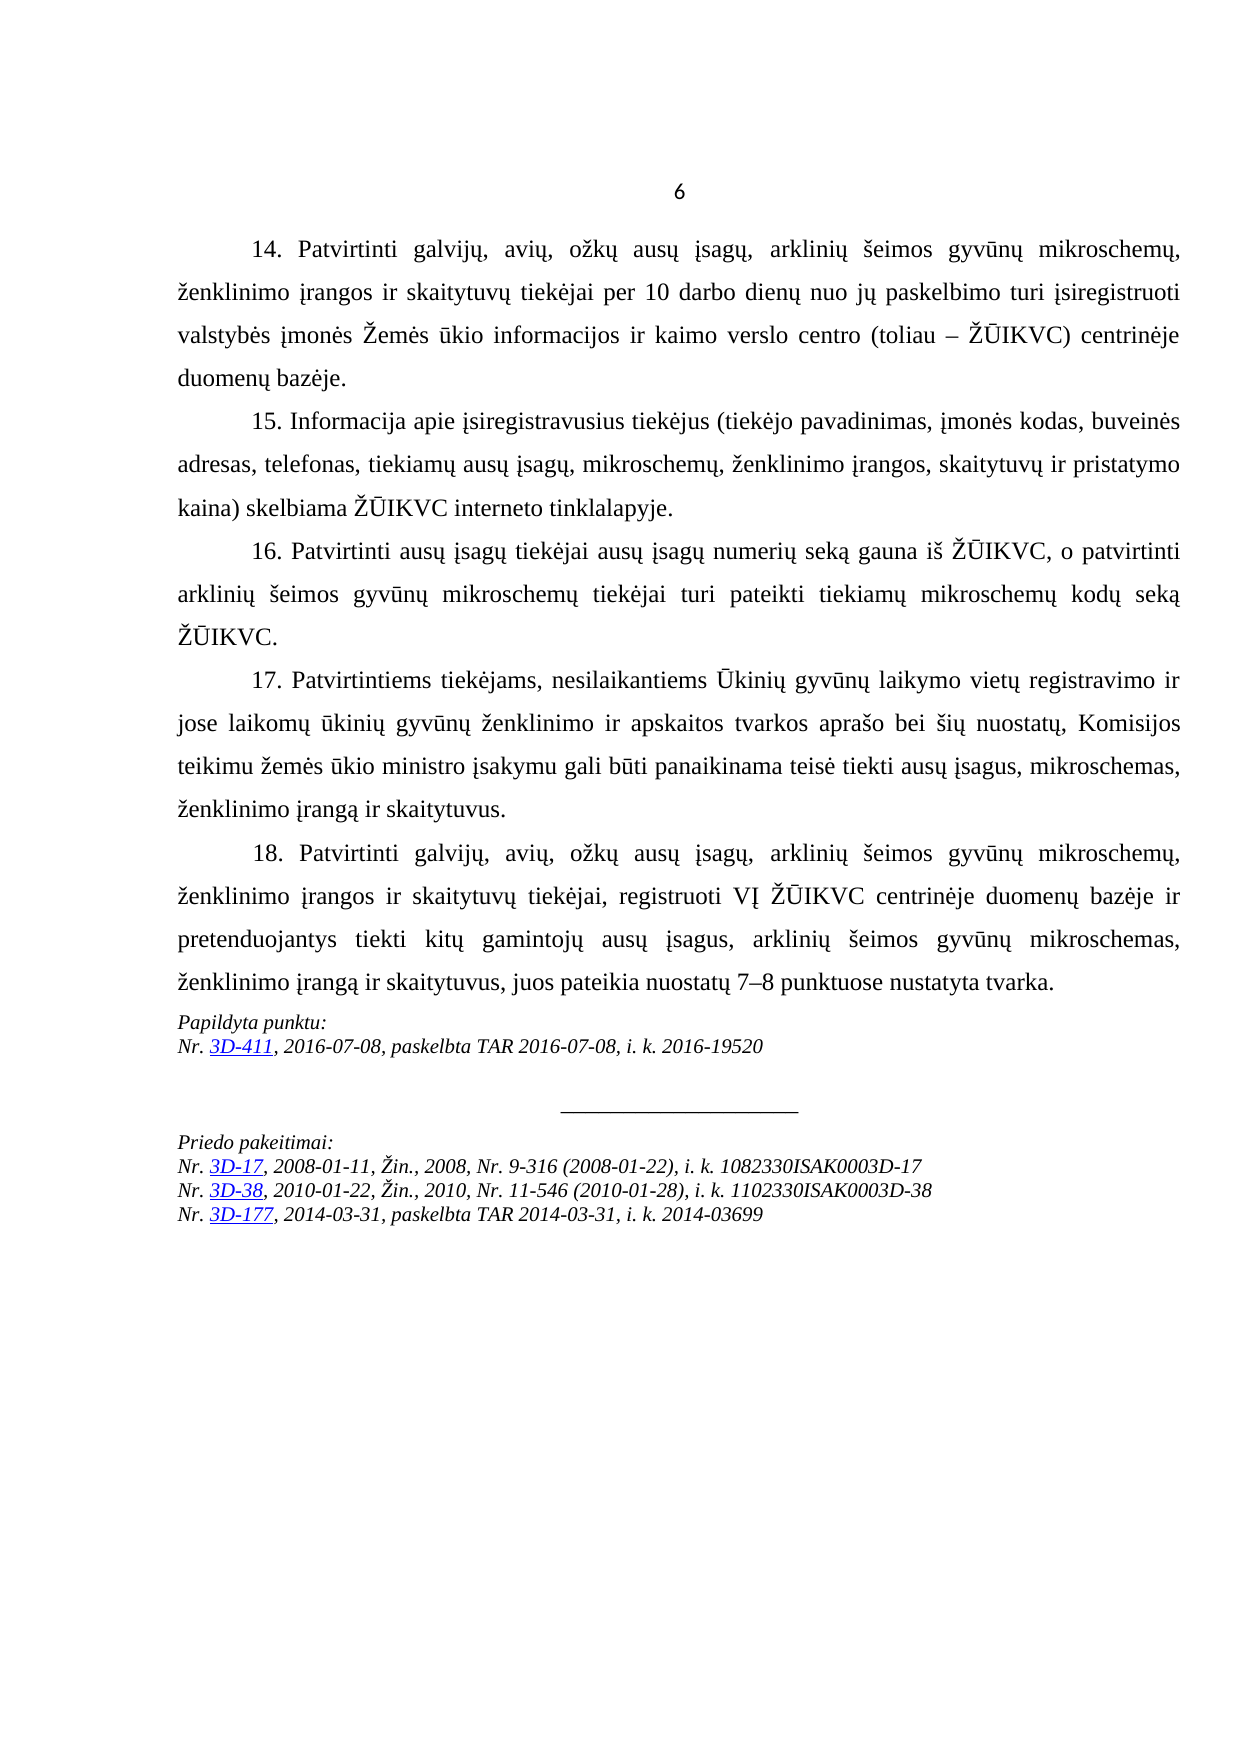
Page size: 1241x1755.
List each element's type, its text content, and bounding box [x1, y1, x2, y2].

text Nr. 3D-17, 2008-01-11, Žin., 2008, Nr. 9-316 (2008-01-22), i. k. 1082330ISAK0003D-17 [177, 1154, 1181, 1178]
text Papildyta punktu: [177, 1010, 1181, 1034]
text 18. Patvirtinti galvijų, avių, ožkų ausų įsagų, arklinių šeimos gyvūnų mikroschemų, ženklinimo įrangos ir skaitytuvų tiekėjai, registruoti VĮ ŽŪIKVC centrinėje duomenų bazėje ir pretenduojantys tiekti kitų gamintojų ausų įsagus, arklinių šeimos gyvūnų mikroschemas, ženklinimo įrangą ir skaitytuvus, juos pateikia nuostatų 7–8 punktuose nustatyta tvarka. [177, 838, 1181, 996]
text 14. Patvirtinti galvijų, avių, ožkų ausų įsagų, arklinių šeimos gyvūnų mikroschemų, ženklinimo įrangos ir skaitytuvų tiekėjai per 10 darbo dienų nuo jų paskelbimo turi įsiregistruoti valstybės įmonės Žemės ūkio informacijos ir kaimo verslo centro (toliau – ŽŪIKVC) centrinėje duomenų bazėje. [177, 234, 1181, 392]
text Nr. 3D-411, 2016-07-08, paskelbta TAR 2016-07-08, i. k. 2016-19520 [177, 1034, 1181, 1058]
text Nr. 3D-38, 2010-01-22, Žin., 2010, Nr. 11-546 (2010-01-28), i. k. 1102330ISAK0003D-38 [177, 1178, 1181, 1202]
text ___________________ [177, 1087, 1181, 1116]
text 16. Patvirtinti ausų įsagų tiekėjai ausų įsagų numerių seką gauna iš ŽŪIKVC, o patvirtinti arklinių šeimos gyvūnų mikroschemų tiekėjai turi pateikti tiekiamų mikroschemų kodų seką ŽŪIKVC. [177, 536, 1181, 651]
text Priedo pakeitimai: [177, 1130, 1181, 1154]
text Nr. 3D-177, 2014-03-31, paskelbta TAR 2014-03-31, i. k. 2014-03699 [177, 1202, 1181, 1226]
text 15. Informacija apie įsiregistravusius tiekėjus (tiekėjo pavadinimas, įmonės kodas, buveinės adresas, telefonas, tiekiamų ausų įsagų, mikroschemų, ženklinimo įrangos, skaitytuvų ir pristatymo kaina) skelbiama ŽŪIKVC interneto tinklalapyje. [177, 406, 1181, 521]
text 17. Patvirtintiems tiekėjams, nesilaikantiems Ūkinių gyvūnų laikymo vietų registravimo ir jose laikomų ūkinių gyvūnų ženklinimo ir apskaitos tvarkos aprašo bei šių nuostatų, Komisijos teikimu žemės ūkio ministro įsakymu gali būti panaikinama teisė tiekti ausų įsagus, mikroschemas, ženklinimo įrangą ir skaitytuvus. [177, 665, 1181, 823]
